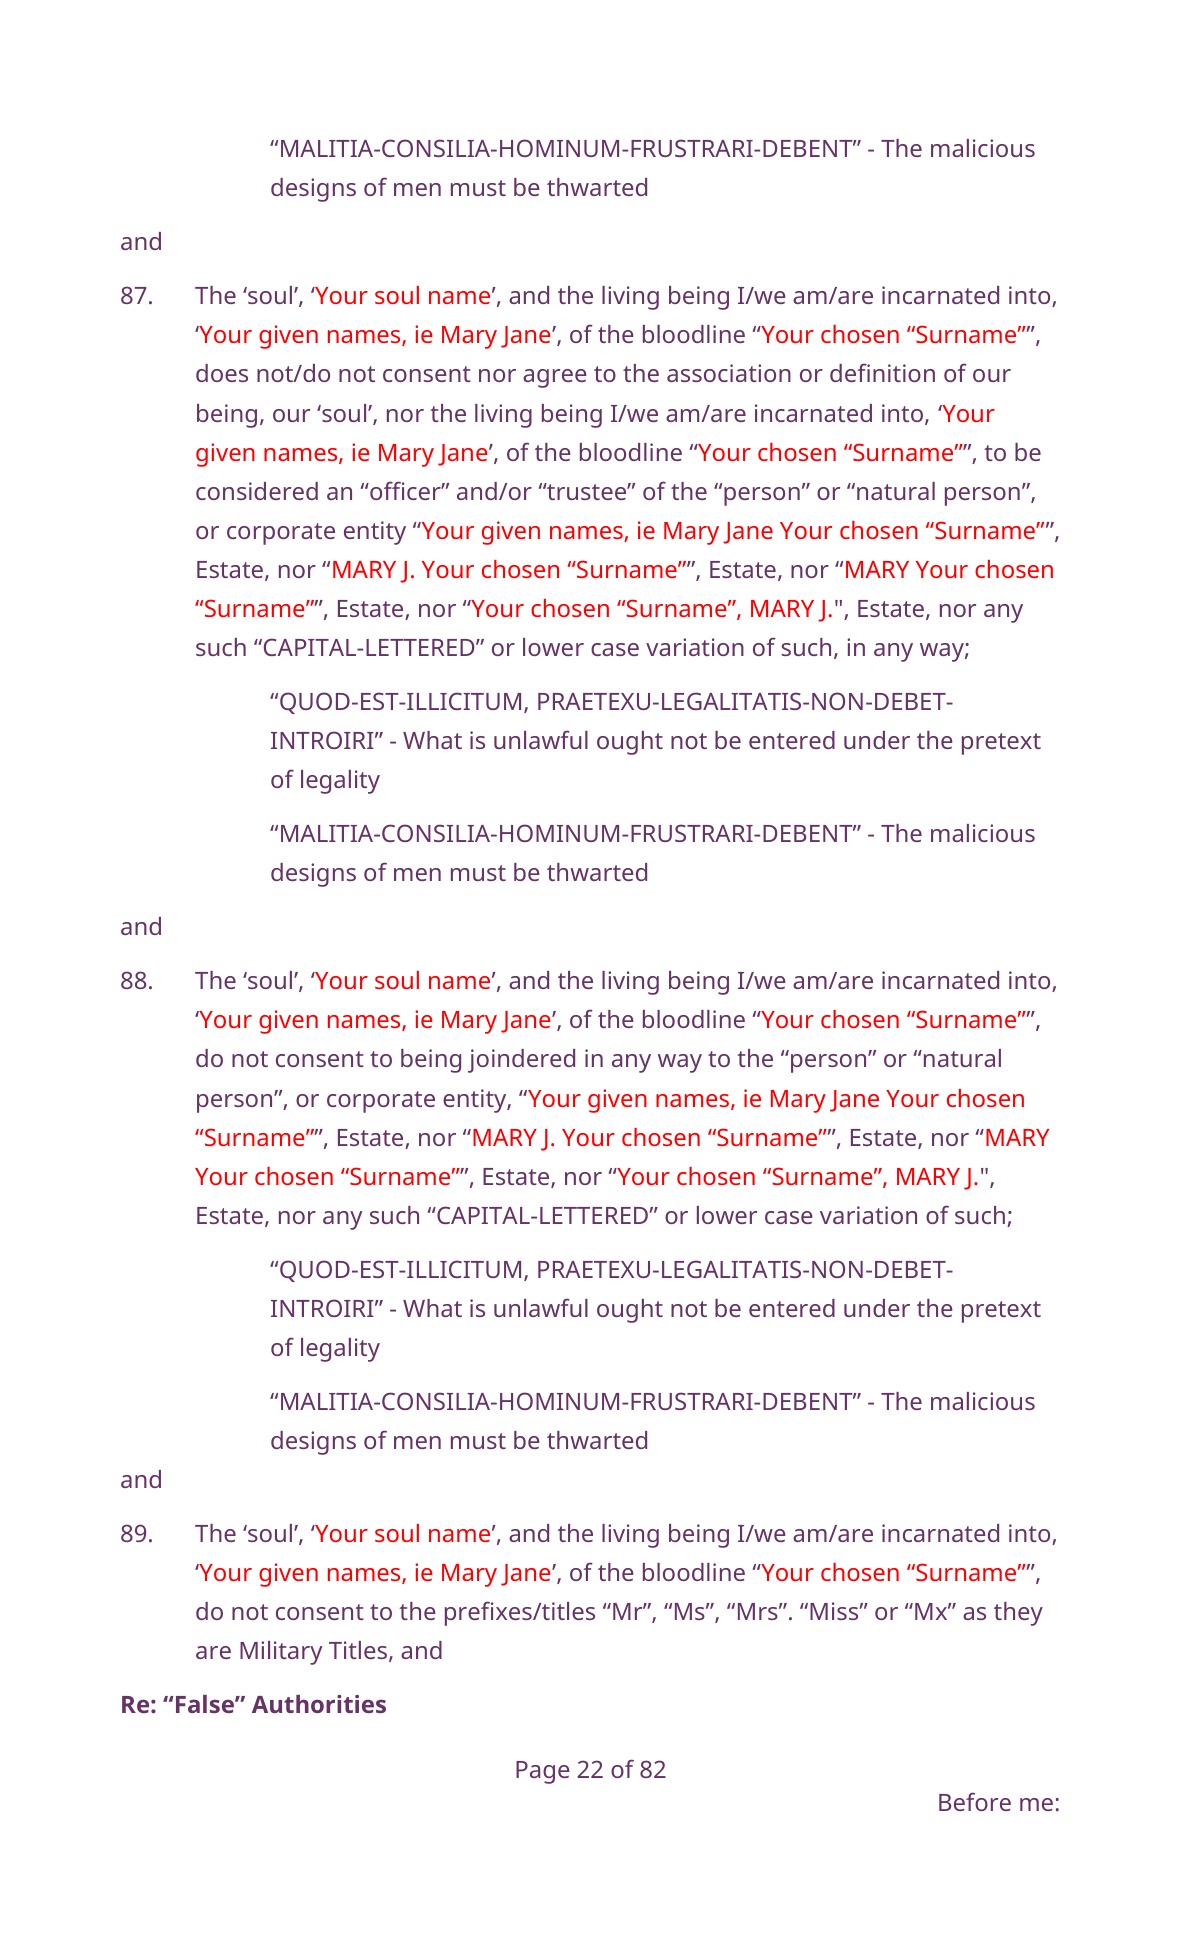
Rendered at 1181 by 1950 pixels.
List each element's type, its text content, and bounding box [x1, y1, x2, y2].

list The ‘soul’, ‘Your soul name’, and the living being I/we am/are incarnated into, ‘Your given names, ie Mary Jane’, of the bloodline “Your chosen “Surname””, do not consent to being joindered in any way to the “person” or “natural person”, or corporate entity, “Your given names, ie Mary Jane Your chosen “Surname””, Estate, nor “MARY J. Your chosen “Surname””, Estate, nor “MARY Your chosen “Surname””, Estate, nor “Your chosen “Surname”, MARY J.", Estate, nor any such “CAPITAL-LETTERED” or lower case variation of such; [120, 964, 1061, 1231]
list The ‘soul’, ‘Your soul name’, and the living being I/we am/are incarnated into, ‘Your given names, ie Mary Jane’, of the bloodline “Your chosen “Surname””, do not consent to the prefixes/titles “Mr”, “Ms”, “Mrs”. “Miss” or “Mx” as they are Military Titles, and [120, 1517, 1061, 1667]
list “MALITIA-CONSILIA-HOMINUM-FRUSTRARI-DEBENT” - The malicious designs of men must be thwarted [232, 817, 1061, 889]
list “QUOD-EST-ILLICITUM, PRAETEXU-LEGALITATIS-NON-DEBET-INTROIRI” - What is unlawful ought not be entered under the pretext of legality [232, 685, 1061, 796]
list “QUOD-EST-ILLICITUM, PRAETEXU-LEGALITATIS-NON-DEBET-INTROIRI” - What is unlawful ought not be entered under the pretext of legality [232, 1253, 1061, 1363]
list The ‘soul’, ‘Your soul name’, and the living being I/we am/are incarnated into, ‘Your given names, ie Mary Jane’, of the bloodline “Your chosen “Surname””, does not/do not consent nor agree to the association or definition of our being, our ‘soul’, nor the living being I/we am/are incarnated into, ‘Your given names, ie Mary Jane’, of the bloodline “Your chosen “Surname””, to be considered an “officer” and/or “trustee” of the “person” or “natural person”, or corporate entity “Your given names, ie Mary Jane Your chosen “Surname””, Estate, nor “MARY J. Your chosen “Surname””, Estate, nor “MARY Your chosen “Surname””, Estate, nor “Your chosen “Surname”, MARY J.", Estate, nor any such “CAPITAL-LETTERED” or lower case variation of such, in any way; [120, 279, 1061, 663]
list and [120, 1463, 1061, 1496]
list and [120, 225, 1061, 258]
list and [120, 910, 1061, 943]
list Re: “False” Authorities [120, 1688, 1061, 1721]
list “MALITIA-CONSILIA-HOMINUM-FRUSTRARI-DEBENT” - The malicious designs of men must be thwarted [232, 132, 1061, 204]
list “MALITIA-CONSILIA-HOMINUM-FRUSTRARI-DEBENT” - The malicious designs of men must be thwarted [232, 1385, 1061, 1456]
